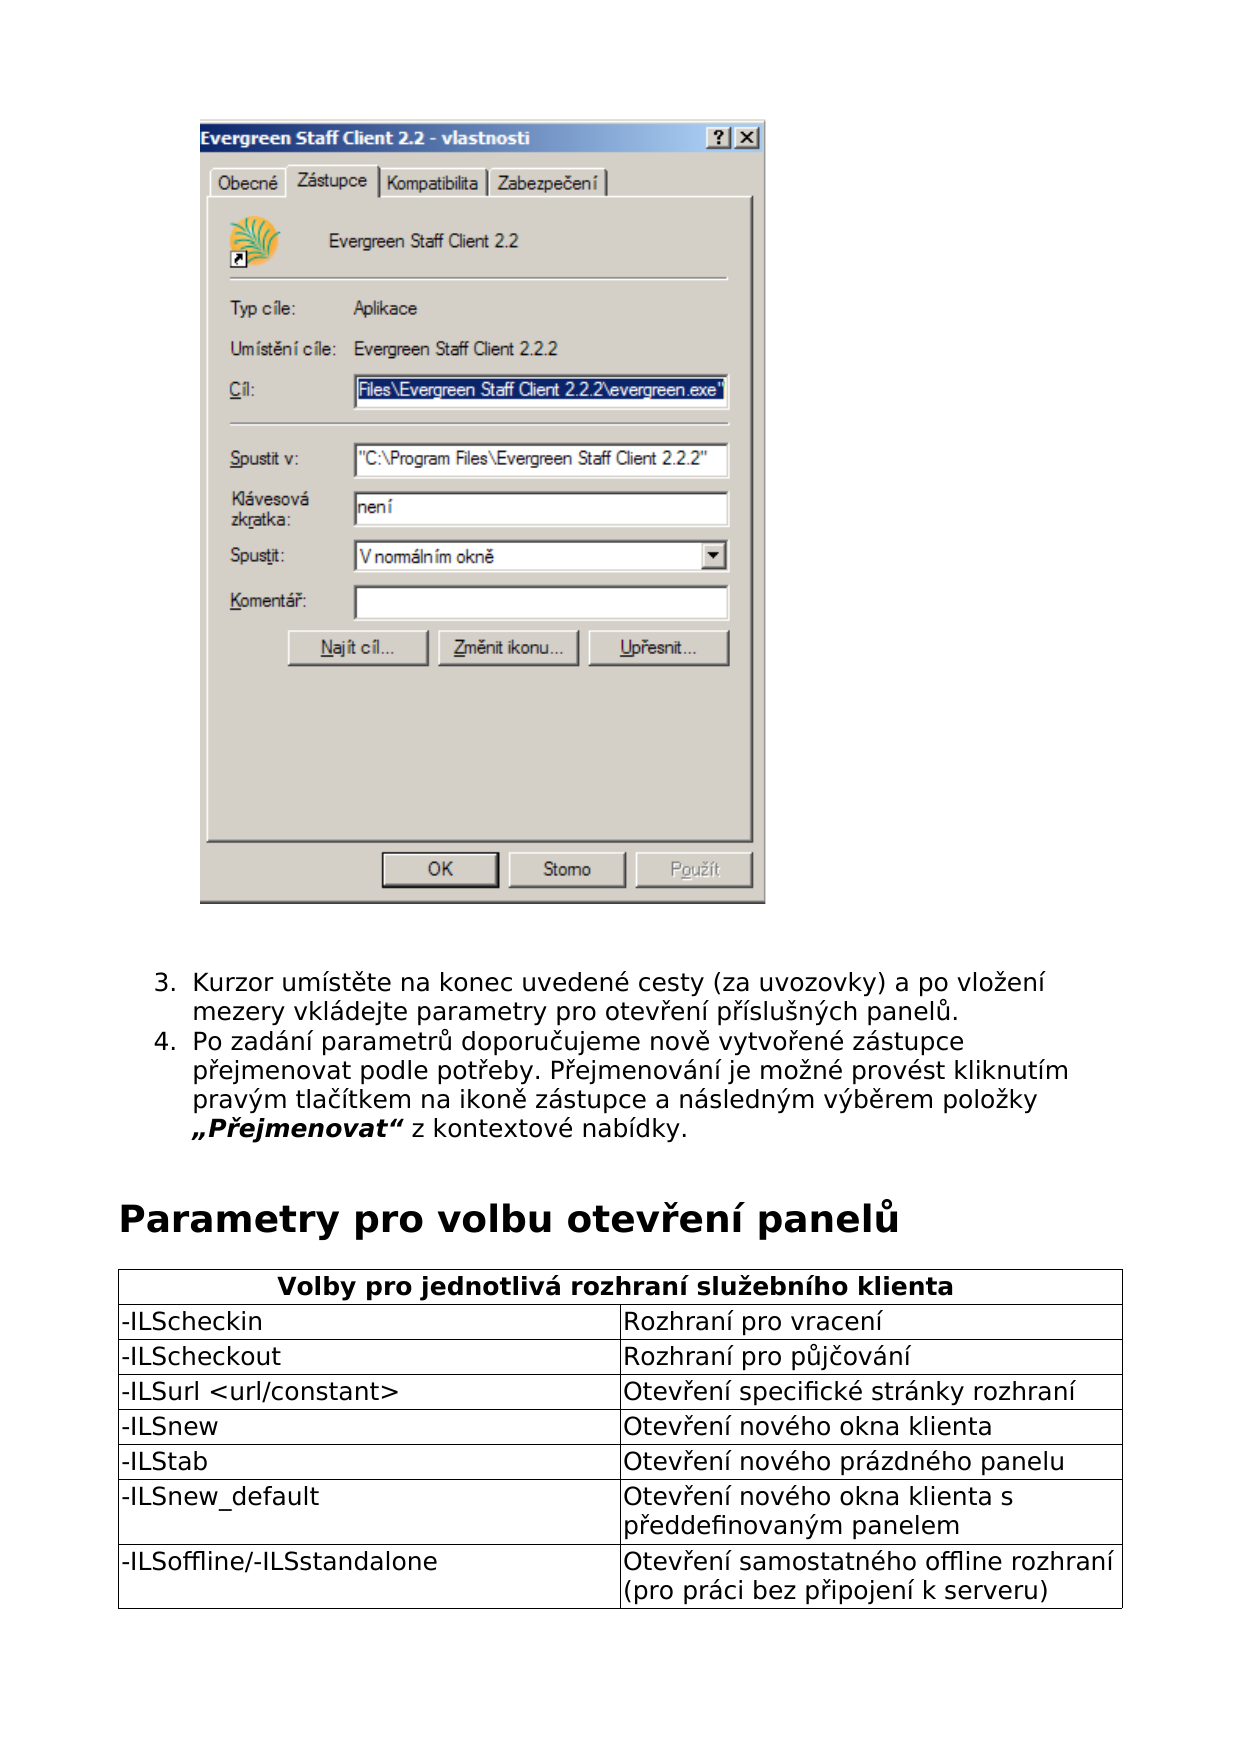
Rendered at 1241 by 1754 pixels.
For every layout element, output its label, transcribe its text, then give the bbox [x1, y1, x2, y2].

table_cell -ILSurl <url/constant> [119, 1375, 620, 1409]
table_cell -ILScheckout [119, 1340, 620, 1374]
table_cell -ILSnew [119, 1410, 620, 1444]
table_cell Otevření nového okna klienta s předdefinovaným panelem [621, 1480, 1122, 1544]
table_cell Rozhraní pro vracení [621, 1305, 1122, 1339]
table_cell Otevření nového prázdného panelu [621, 1445, 1122, 1479]
list Kurzor umístěte na konec uvedené cesty (za uvozovky) a po vložení mezery vkládejte parametry pro otevření příslušných panelů. [177, 968, 1122, 1027]
table_cell -ILScheckin [119, 1305, 620, 1339]
table_cell Otevření nového okna klienta [621, 1410, 1122, 1444]
list Po zadání parametrů doporučujeme nově vytvořené zástupce přejmenovat podle potřeby. Přejmenování je možné provést kliknutím pravým tlačítkem na ikoně zástupce a následným výběrem položky „Přejmenovat“ z kontextové nabídky. [177, 1027, 1122, 1143]
table_cell Otevření specifické stránky rozhraní [621, 1375, 1122, 1409]
table_header Volby pro jednotlivá rozhraní služebního klienta [119, 1270, 1122, 1304]
table_cell -ILSnew_default [119, 1480, 620, 1544]
list [177, 118, 1122, 968]
table_cell -ILSoffline/-ILSstandalone [119, 1545, 620, 1608]
table_cell Otevření samostatného offline rozhraní (pro práci bez připojení k serveru) [621, 1545, 1122, 1608]
picture [200, 118, 766, 904]
table_cell -ILStab [119, 1445, 620, 1479]
table_cell Rozhraní pro půjčování [621, 1340, 1122, 1374]
subtitle Parametry pro volbu otevření panelů [118, 1198, 1122, 1241]
